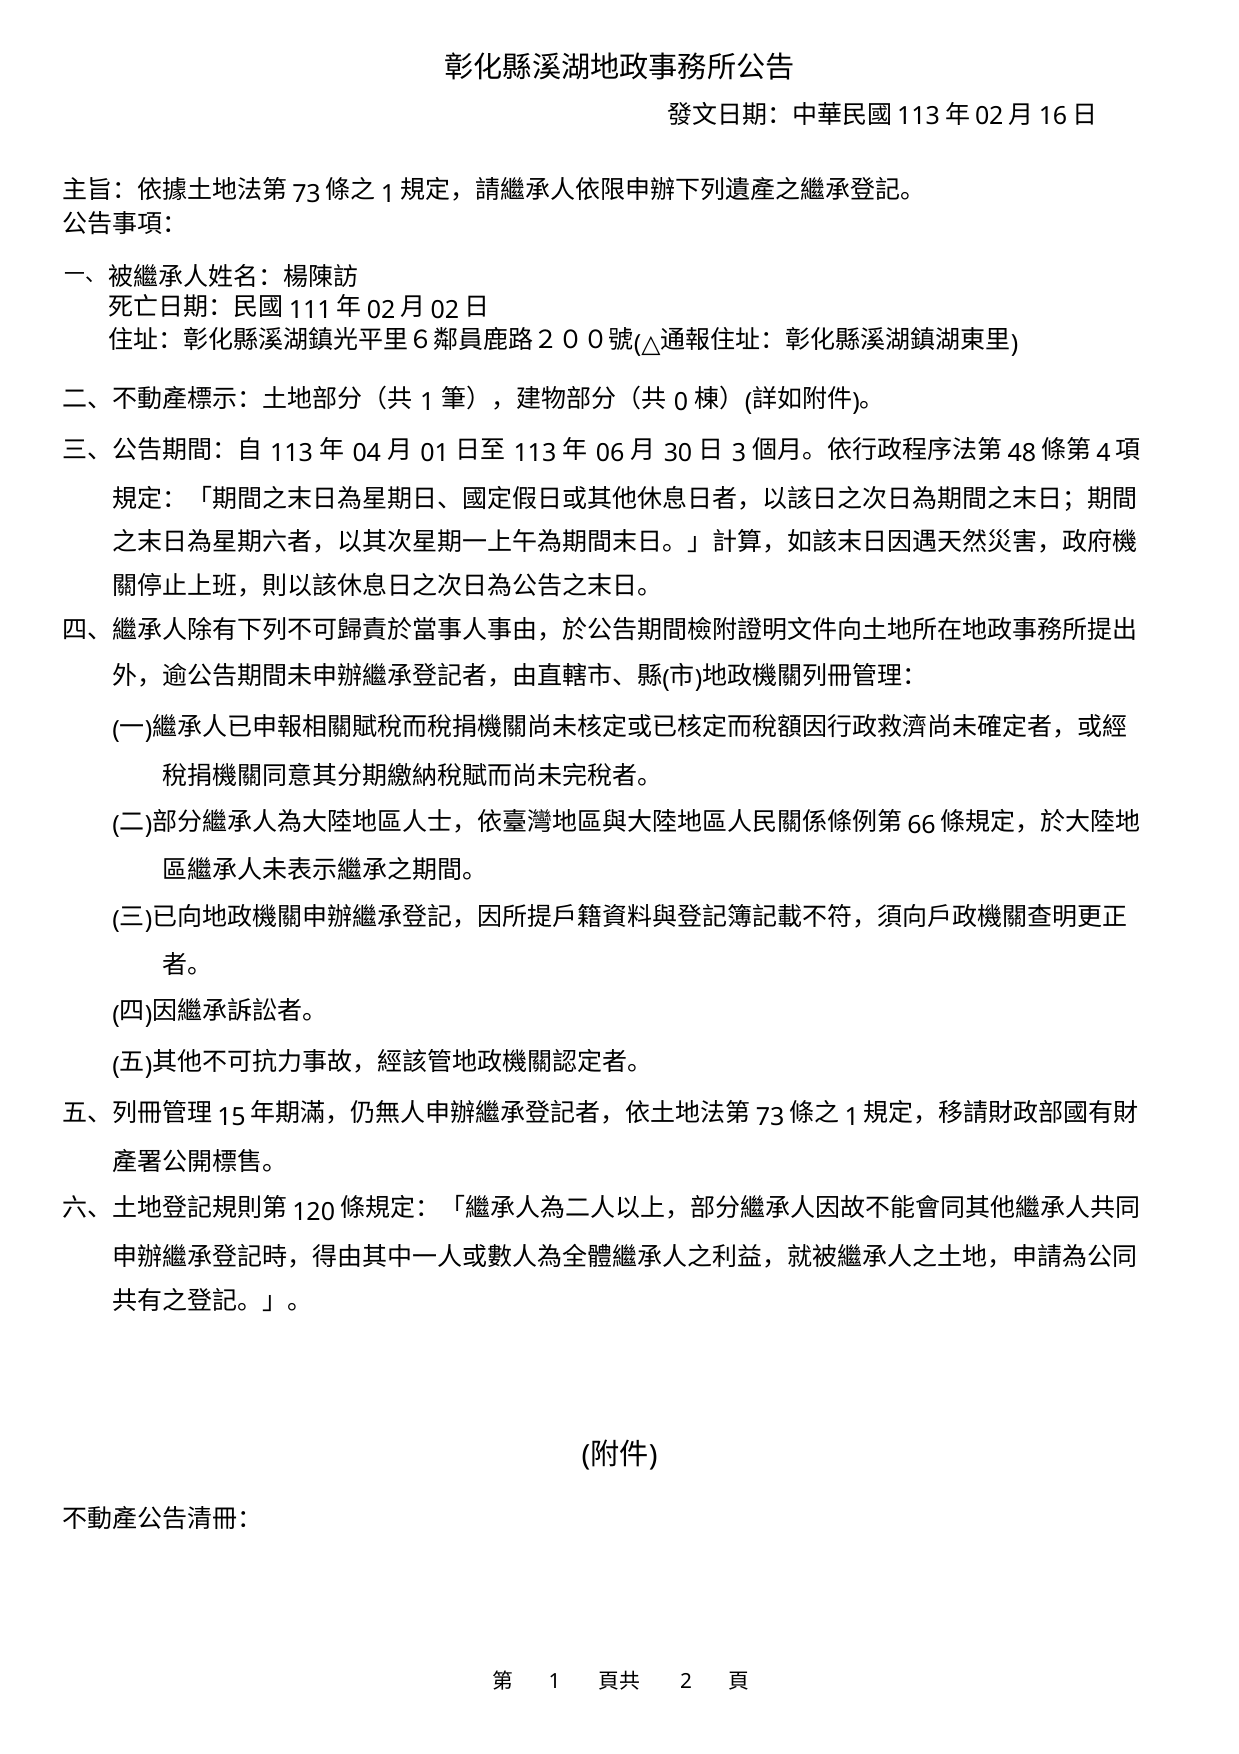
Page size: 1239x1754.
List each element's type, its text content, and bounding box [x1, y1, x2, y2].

table_cell 主旨：依據土地法第73條之1規定，請繼承人依限申辦下列遺產之繼承登記。 公告事項： [62, 176, 1177, 262]
table_cell 頁共 [585, 1661, 653, 1701]
table_cell [759, 1557, 1177, 1661]
table_cell [718, 1383, 759, 1423]
table_cell [1177, 384, 1239, 1383]
table_cell 發文日期：中華民國113年02月16日 [667, 95, 1177, 135]
table_cell [653, 95, 667, 135]
table_cell [1177, 263, 1239, 313]
table_header [523, 0, 585, 41]
table_cell [0, 314, 62, 384]
table_cell 第 [483, 1661, 523, 1701]
table_header [653, 0, 667, 41]
table_header [667, 0, 718, 41]
table_cell 1 [523, 1661, 585, 1701]
table_cell 彰化縣溪湖地政事務所公告 [62, 41, 1177, 94]
table_cell [1177, 246, 1239, 262]
table_header [109, 0, 482, 41]
table_cell [1177, 135, 1239, 176]
table_cell [109, 1383, 482, 1423]
table_cell [653, 1383, 667, 1423]
table_cell [1177, 176, 1239, 246]
table_cell [109, 1661, 482, 1701]
table_cell [483, 135, 523, 176]
table_cell [667, 135, 718, 176]
table_cell [0, 1557, 62, 1661]
table_header [0, 0, 62, 41]
table_cell [759, 1383, 1177, 1423]
table_cell [0, 95, 62, 135]
table_cell [523, 95, 585, 135]
table_cell [0, 1424, 62, 1485]
table_cell [62, 135, 109, 176]
table_cell [0, 1485, 62, 1557]
table_cell [0, 1383, 62, 1423]
table_cell [62, 1557, 109, 1661]
table_cell [1177, 314, 1239, 384]
table_cell 不動產公告清冊： [62, 1485, 1177, 1557]
table_cell [62, 95, 109, 135]
table_cell [653, 135, 667, 176]
table_cell [109, 135, 482, 176]
table_header [483, 0, 523, 41]
table_cell [0, 263, 62, 313]
table_cell [109, 1557, 482, 1661]
table_cell [523, 1383, 585, 1423]
table_cell [585, 1383, 653, 1423]
table_cell [667, 1557, 718, 1661]
table_cell [1177, 1485, 1239, 1557]
table_cell [523, 1557, 585, 1661]
table_cell 二、不動產標示：土地部分（共 1 筆），建物部分（共 0 棟）(詳如附件)。 三、公告期間：自 113 年 04 月 01 日至 113 年 06 月 30 日 3 個月。依行政程序法第48條第4項 規定：「期間之末日為星期日、國定假日或其他休息日者，以該日之次日為期間之末日；期間 之末日為星期六者，以其次星期一上午為期間末日。」計算，如該末日因遇天然災害，政府機 關停止上班，則以該休息日之次日為公告之末日。 四、繼承人除有下列不可歸責於當事人事由，於公告期間檢附證明文件向土地所在地政事務所提出 外，逾公告期間未申辦繼承登記者，由直轄市、縣(市)地政機關列冊管理： (一)繼承人已申報相關賦稅而稅捐機關尚未核定或已核定而稅額因行政救濟尚未確定者，或經 稅捐機關同意其分期繳納稅賦而尚未完稅者。 (二)部分繼承人為大陸地區人士，依臺灣地區與大陸地區人民關係條例第66條規定，於大陸地 區繼承人未表示繼承之期間。 (三)已向地政機關申辦繼承登記，因所提戶籍資料與登記簿記載不符，須向戶政機關查明更正 者。 (四)因繼承訴訟者。 (五)其他不可抗力事故，經該管地政機關認定者。 五、列冊管理15年期滿，仍無人申辦繼承登記者，依土地法第73條之1規定，移請財政部國有財 產署公開標售。 六、土地登記規則第120條規定：「繼承人為二人以上，部分繼承人因故不能會同其他繼承人共同 申辦繼承登記時，得由其中一人或數人為全體繼承人之利益，就被繼承人之土地，申請為公同 共有之登記。」。 [62, 384, 1177, 1383]
table_cell (附件) [62, 1424, 1177, 1485]
table_cell [483, 1557, 523, 1661]
table_cell 被繼承人姓名：楊陳訪 死亡日期：民國111年02月02日 住址：彰化縣溪湖鎮光平里６鄰員鹿路２００號(△通報住址：彰化縣溪湖鎮湖東里) [109, 263, 1177, 384]
table_cell [1177, 95, 1239, 135]
table_cell [718, 1557, 759, 1661]
table_cell [653, 1557, 667, 1661]
table_cell [523, 135, 585, 176]
table_cell [1177, 1661, 1239, 1701]
table_cell [585, 135, 653, 176]
table_cell [1177, 1383, 1239, 1423]
table_header [759, 0, 1177, 41]
table_cell [0, 1661, 62, 1701]
table_cell [109, 95, 482, 135]
table_cell [718, 135, 759, 176]
table_cell 一、 [62, 263, 109, 313]
table_cell [585, 1557, 653, 1661]
table_cell [62, 314, 109, 384]
table_cell [0, 384, 62, 1383]
table_cell 頁 [718, 1661, 759, 1701]
table_cell [1177, 1424, 1239, 1485]
table_cell [0, 135, 62, 176]
table_cell [759, 135, 1177, 176]
table_cell [667, 1383, 718, 1423]
table_cell [585, 95, 653, 135]
table_cell [483, 95, 523, 135]
table_cell [483, 1383, 523, 1423]
table_header [585, 0, 653, 41]
table_cell 2 [653, 1661, 718, 1701]
table_cell [62, 1383, 109, 1423]
table_cell [0, 176, 62, 246]
table_cell [759, 1661, 1177, 1701]
table_cell [0, 41, 62, 94]
table_header [62, 0, 109, 41]
table_header [718, 0, 759, 41]
table_cell [1177, 1557, 1239, 1661]
table_header [1177, 0, 1239, 41]
table_cell [62, 1661, 109, 1701]
table_cell [1177, 41, 1239, 94]
table_cell [0, 246, 62, 262]
